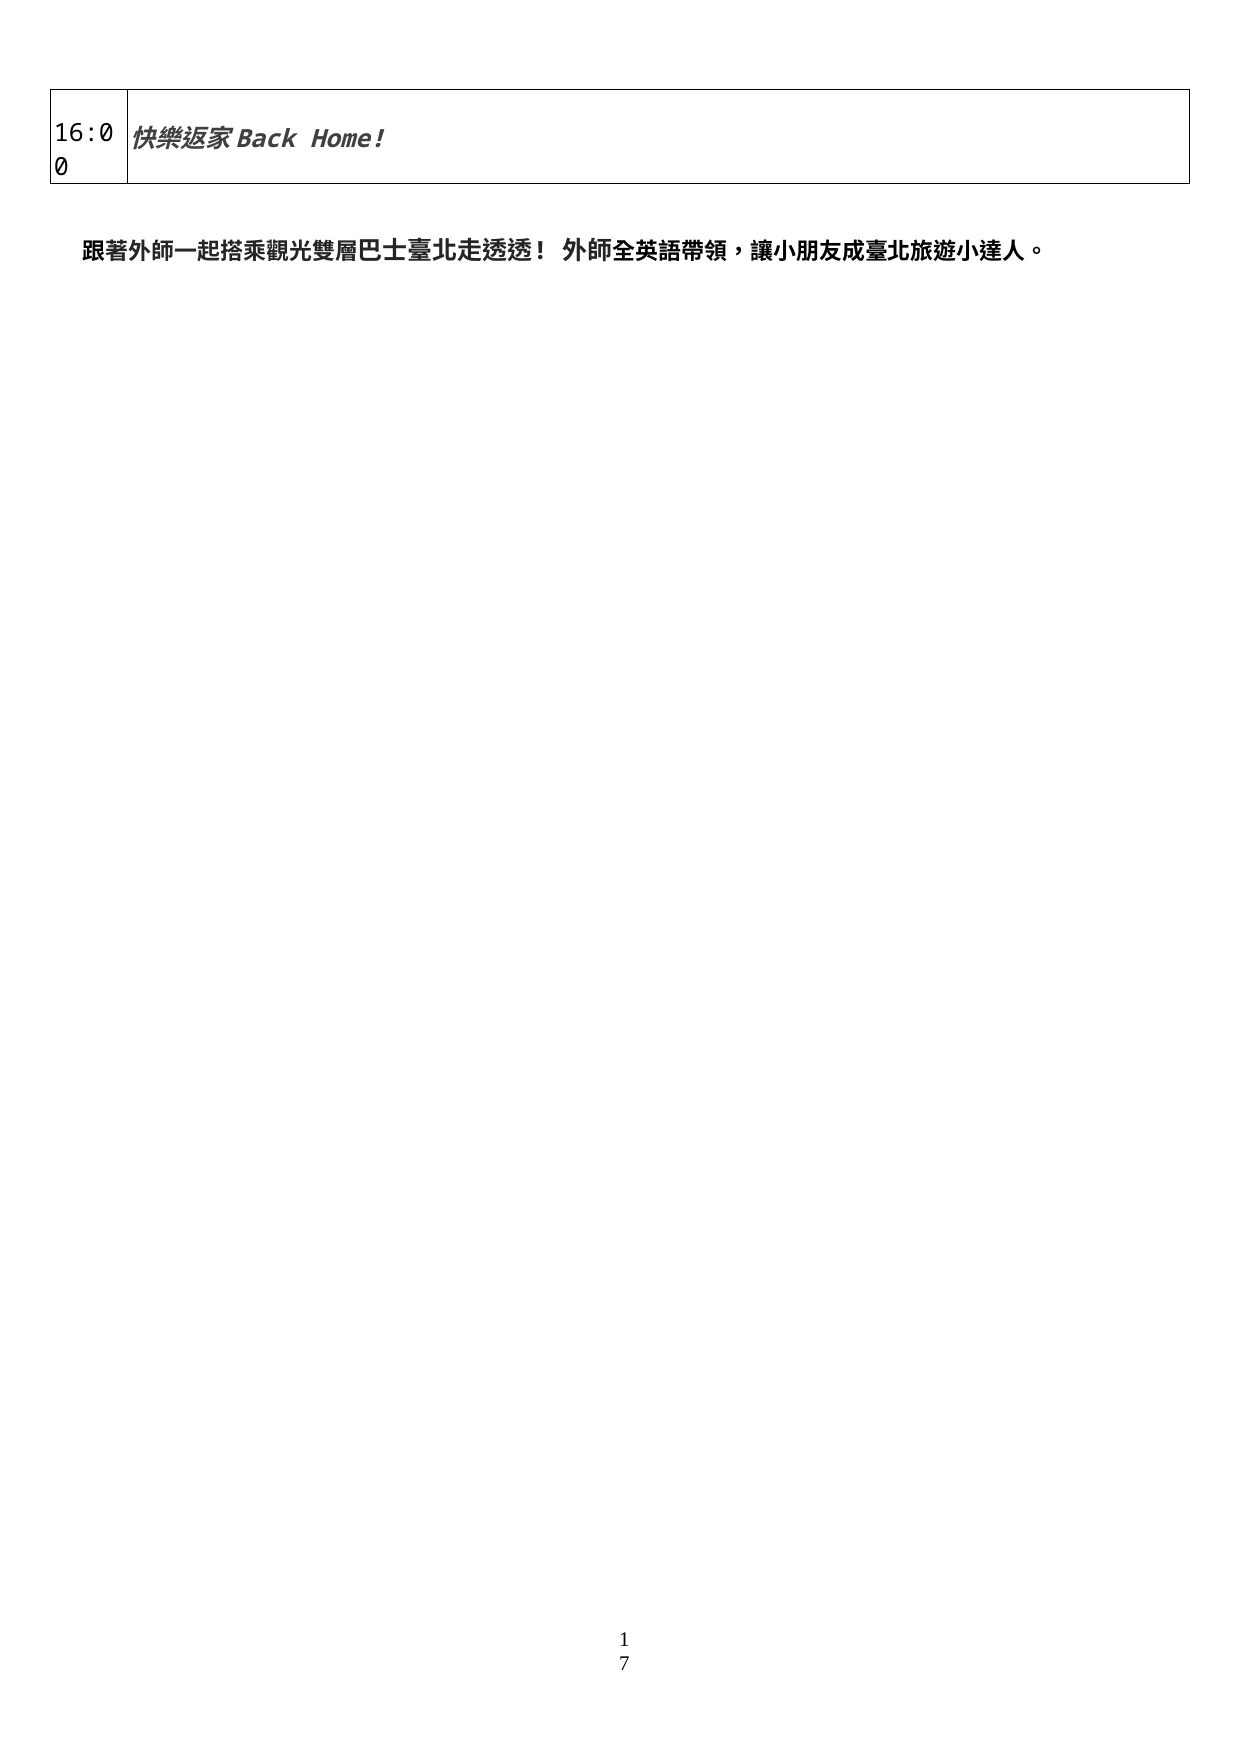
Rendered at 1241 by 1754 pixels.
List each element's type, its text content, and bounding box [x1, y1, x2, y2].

table_cell 16:00 [51, 90, 127, 183]
table_cell 快樂返家Back Home! [128, 90, 1189, 183]
text 跟著外師一起搭乘觀光雙層巴士臺北走透透! 外師全英語帶領，讓小朋友成臺北旅遊小達人。 [83, 231, 1157, 267]
